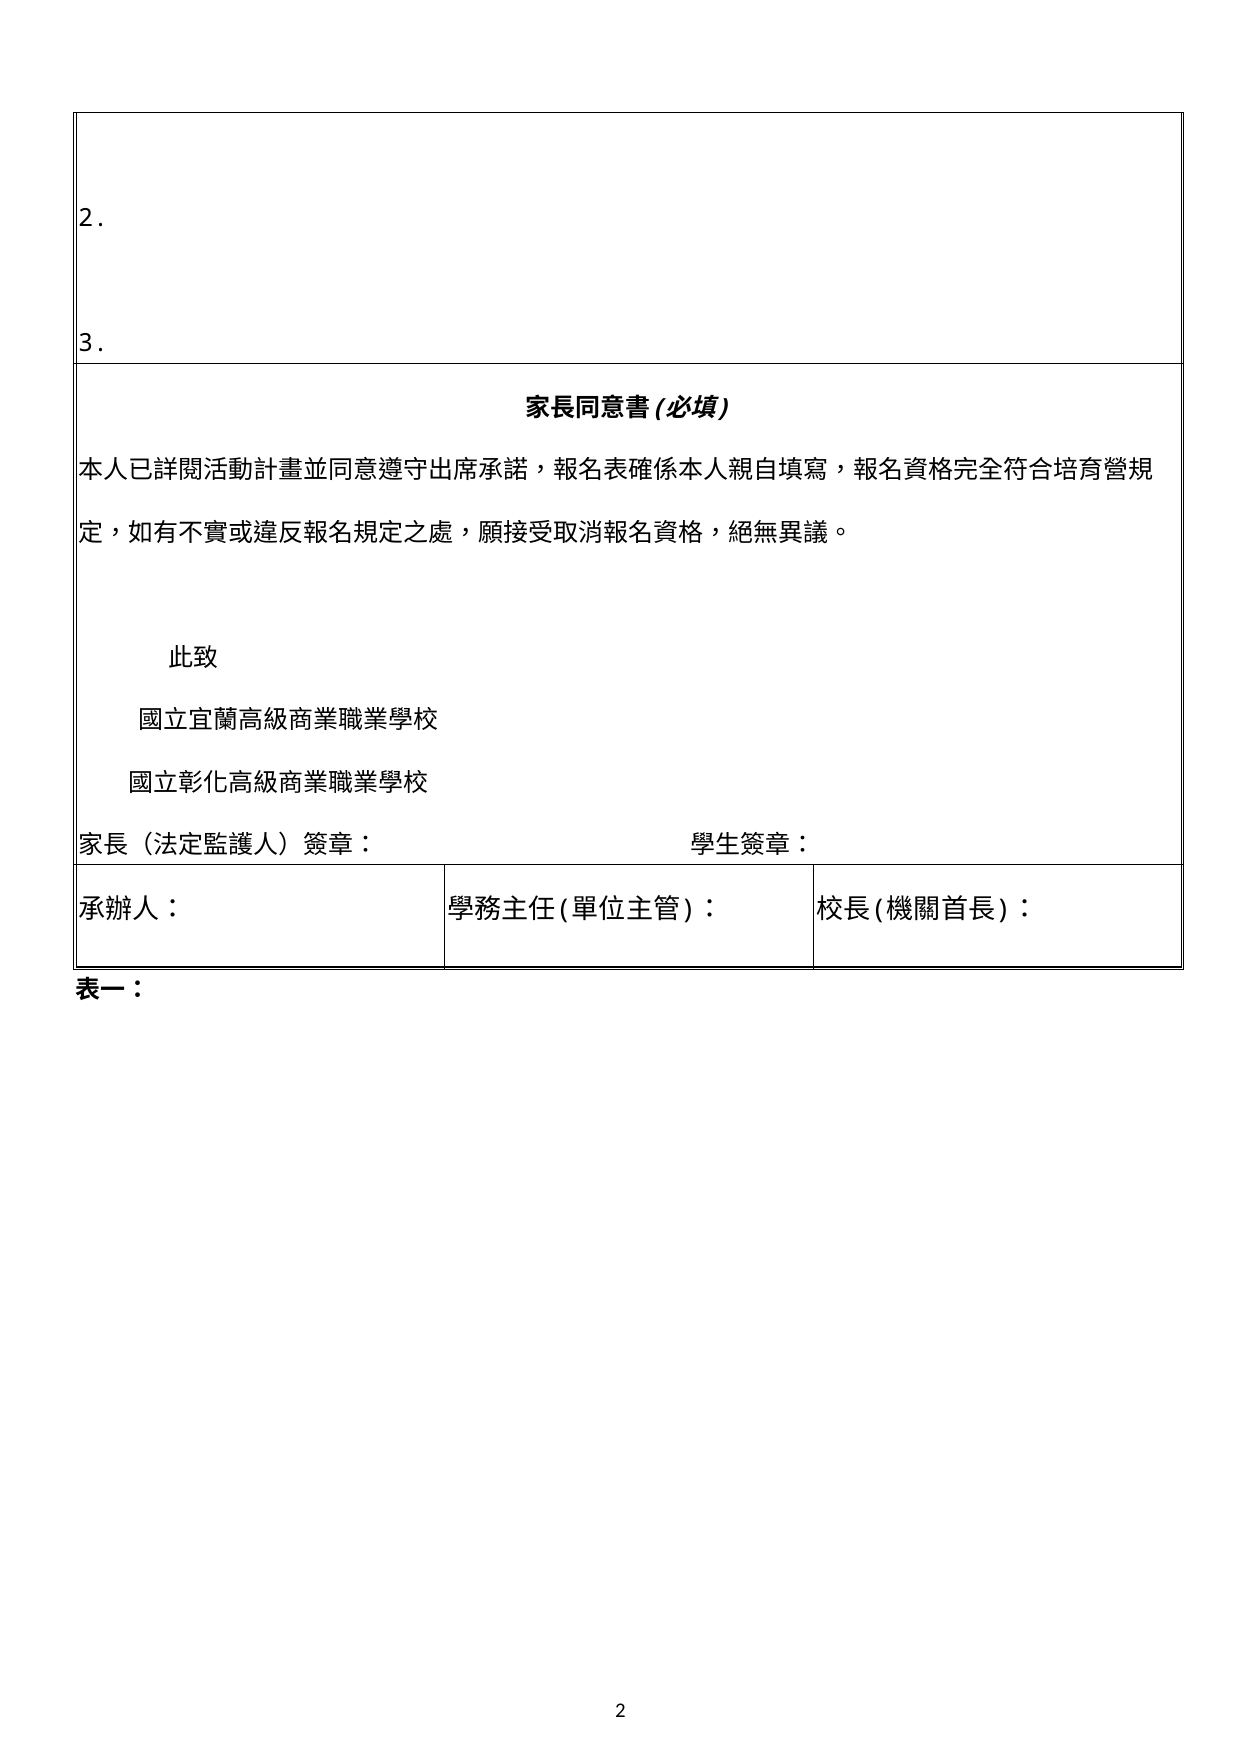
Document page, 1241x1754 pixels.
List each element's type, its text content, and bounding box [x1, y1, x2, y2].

table_cell 學務主任(單位主管)： [445, 865, 813, 966]
table_cell 校長(機關首長)： [814, 865, 1181, 966]
text 表一： [75, 970, 1165, 1006]
table_cell 承辦人： [77, 865, 444, 966]
table_cell 家長同意書(必填) 本人已詳閱活動計畫並同意遵守出席承諾，報名表確係本人親自填寫，報名資格完全符合培育營規定，如有不實或違反報名規定之處，願接受取消報名資格，絕無異議。 此致 國立宜蘭高級商業職業學校 國立彰化高級商業職業學校 家長（法定監護人）簽章： 學生簽章： [77, 364, 1181, 864]
table_cell 2. 3. [77, 113, 1181, 363]
